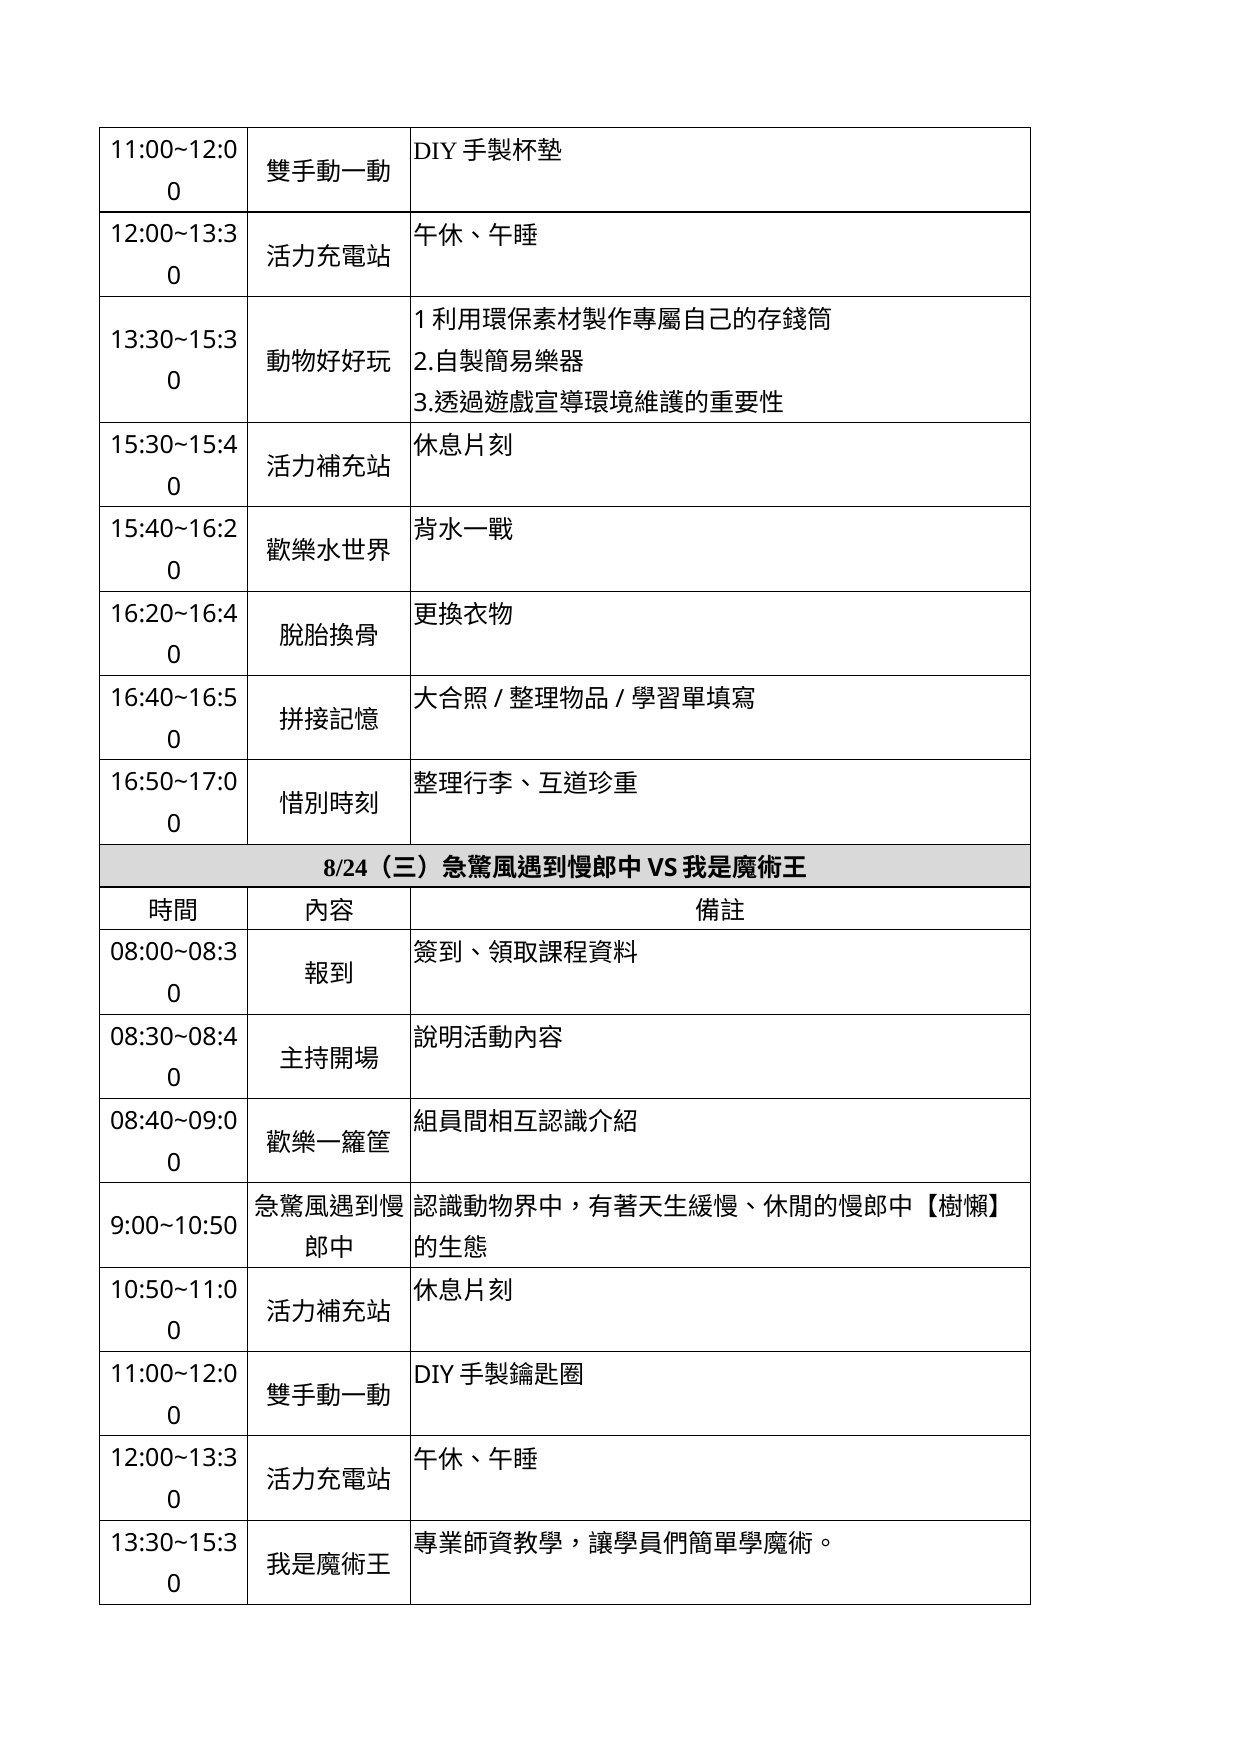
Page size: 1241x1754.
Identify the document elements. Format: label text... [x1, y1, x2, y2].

table_cell 更換衣物 [411, 592, 1030, 675]
table_cell 10:50~11:00 [100, 1268, 247, 1351]
table_cell 08:00~08:30 [100, 930, 247, 1013]
table_cell 休息片刻 [411, 1268, 1030, 1351]
table_cell 活力補充站 [248, 1268, 410, 1351]
table_cell 備註 [411, 888, 1030, 929]
table_cell 13:30~15:30 [100, 1521, 247, 1604]
table_cell 認識動物界中，有著天生緩慢、休閒的慢郎中【樹懶】 的生態 [411, 1183, 1030, 1267]
table_cell 時間 [100, 888, 247, 929]
table_cell 1利用環保素材製作專屬自己的存錢筒 2.自製簡易樂器 3.透過遊戲宣導環境維護的重要性 [411, 297, 1030, 422]
table_cell 脫胎換骨 [248, 592, 410, 675]
table_cell 11:00~12:00 [100, 1352, 247, 1435]
table_cell 8/24（三）急驚風遇到慢郎中VS我是魔術王 [100, 845, 1030, 886]
table_cell 說明活動內容 [411, 1015, 1030, 1098]
table_cell 16:40~16:50 [100, 676, 247, 759]
table_cell 簽到、領取課程資料 [411, 930, 1030, 1013]
table_cell 組員間相互認識介紹 [411, 1099, 1030, 1182]
table_cell 主持開場 [248, 1015, 410, 1098]
table_cell 活力充電站 [248, 1436, 410, 1520]
table_cell 15:30~15:40 [100, 423, 247, 506]
table_cell 整理行李、互道珍重 [411, 760, 1030, 844]
table_cell 活力補充站 [248, 423, 410, 506]
table_cell 08:40~09:00 [100, 1099, 247, 1182]
table_cell 急驚風遇到慢郎中 [248, 1183, 410, 1267]
table_cell 12:00~13:30 [100, 213, 247, 296]
table_cell 內容 [248, 888, 410, 929]
table_cell 9:00~10:50 [100, 1183, 247, 1267]
table_cell 拼接記憶 [248, 676, 410, 759]
table_cell 歡樂一籮筐 [248, 1099, 410, 1182]
table_cell 13:30~15:30 [100, 297, 247, 422]
table_cell DIY手製鑰匙圈 [411, 1352, 1030, 1435]
table_cell 午休、午睡 [411, 1436, 1030, 1520]
table_cell 大合照 / 整理物品 / 學習單填寫 [411, 676, 1030, 759]
table_cell 背水一戰 [411, 507, 1030, 591]
table_cell 15:40~16:20 [100, 507, 247, 591]
table_cell DIY手製杯墊 [411, 128, 1030, 211]
table_cell 雙手動一動 [248, 128, 410, 211]
table_cell 我是魔術王 [248, 1521, 410, 1604]
table_cell 16:50~17:00 [100, 760, 247, 844]
table_cell 歡樂水世界 [248, 507, 410, 591]
table_cell 動物好好玩 [248, 297, 410, 422]
table_cell 雙手動一動 [248, 1352, 410, 1435]
table_cell 活力充電站 [248, 213, 410, 296]
table_cell 午休、午睡 [411, 213, 1030, 296]
table_cell 12:00~13:30 [100, 1436, 247, 1520]
table_cell 16:20~16:40 [100, 592, 247, 675]
table_cell 11:00~12:00 [100, 128, 247, 211]
table_cell 惜別時刻 [248, 760, 410, 844]
table_cell 專業師資教學，讓學員們簡單學魔術。 [411, 1521, 1030, 1604]
table_cell 休息片刻 [411, 423, 1030, 506]
table_cell 08:30~08:40 [100, 1015, 247, 1098]
table_cell 報到 [248, 930, 410, 1013]
